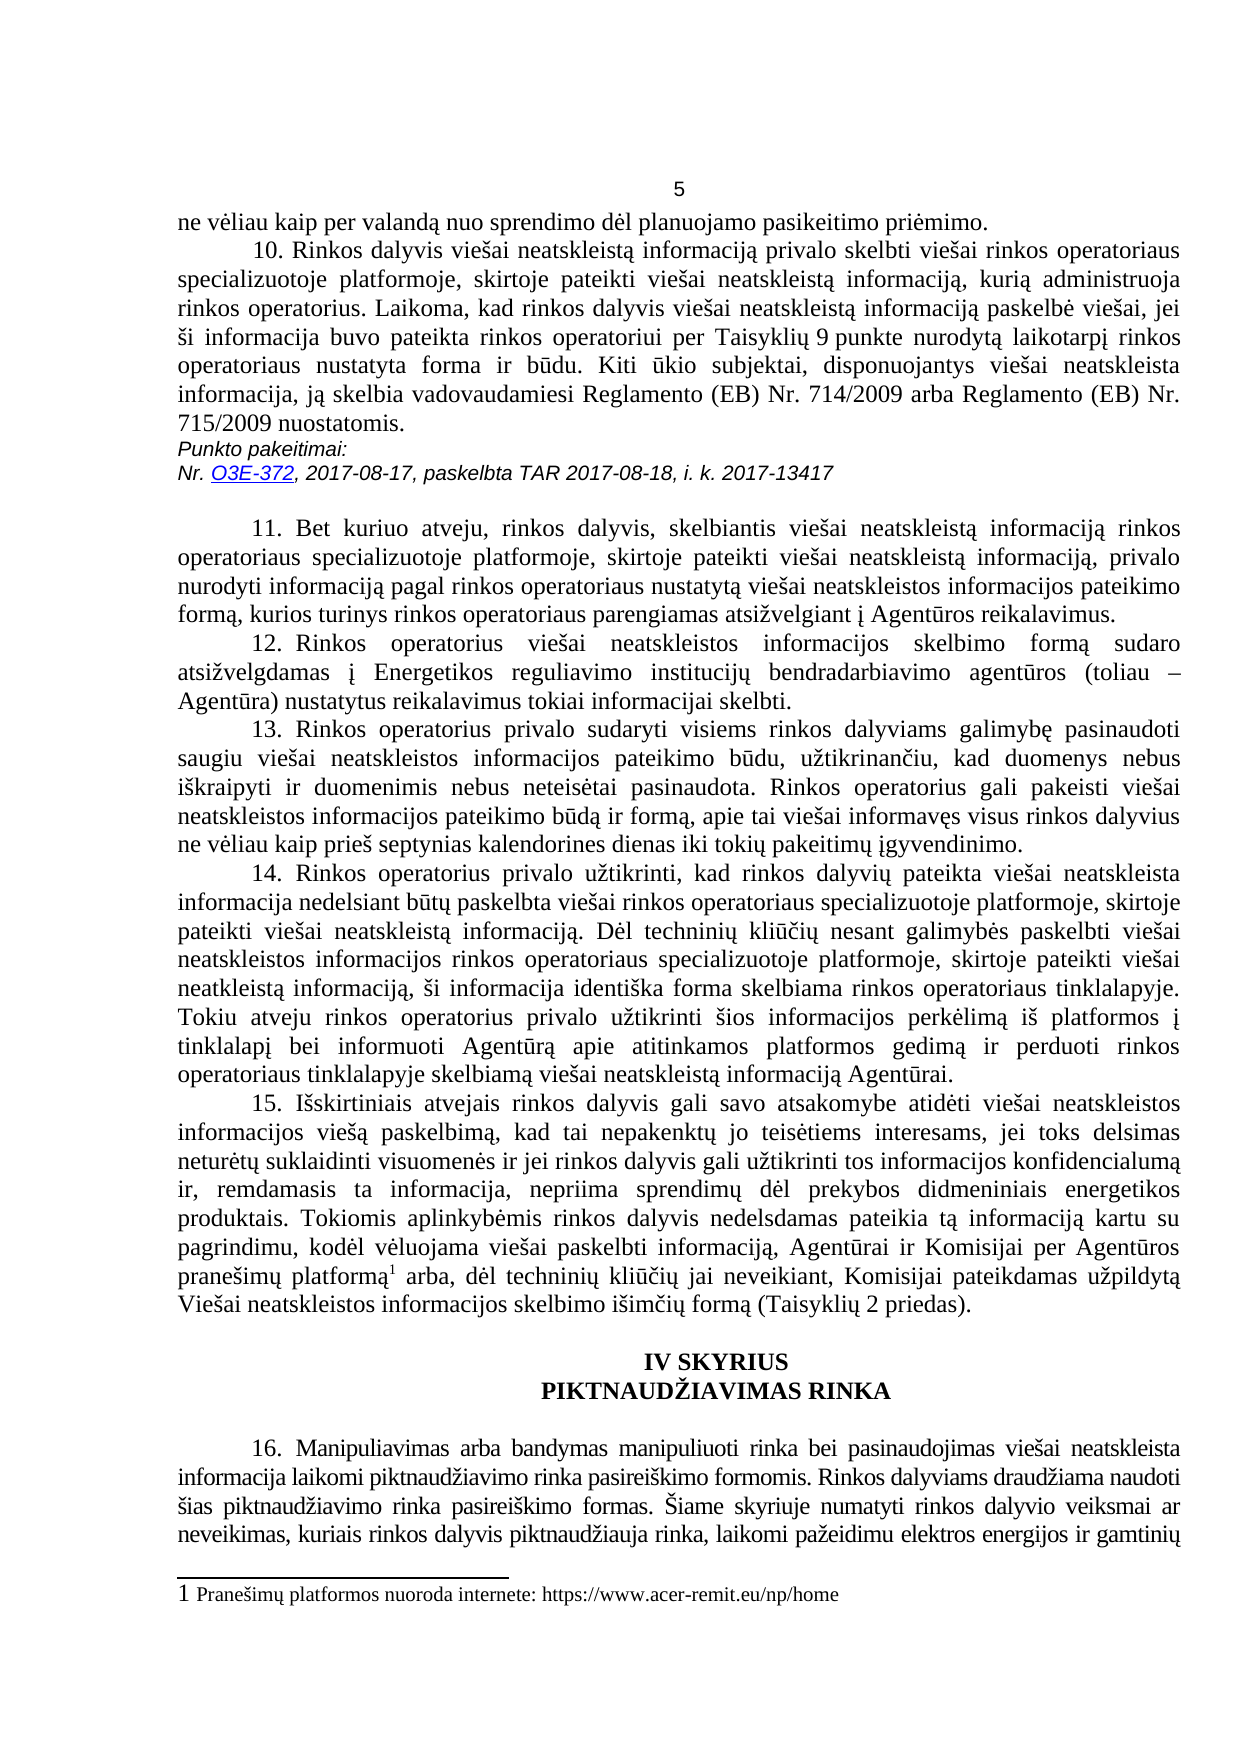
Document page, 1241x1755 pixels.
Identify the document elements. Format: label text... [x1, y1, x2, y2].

text Nr. O3E-372, 2017-08-17, paskelbta TAR 2017-08-18, i. k. 2017-13417 [177, 461, 1181, 484]
text Punkto pakeitimai: [177, 437, 1181, 461]
text 16. Manipuliavimas arba bandymas manipuliuoti rinka bei pasinaudojimas viešai neatskleista informacija laikomi piktnaudžiavimo rinka pasireiškimo formomis. Rinkos dalyviams draudžiama naudoti šias piktnaudžiavimo rinka pasireiškimo formas. Šiame skyriuje numatyti rinkos dalyvio veiksmai ar neveikimas, kuriais rinkos dalyvis piktnaudžiauja rinka, laikomi pažeidimu elektros energijos ir gamtinių [177, 1433, 1181, 1548]
text 10. Rinkos dalyvis viešai neatskleistą informaciją privalo skelbti viešai rinkos operatoriaus specializuotoje platformoje, skirtoje pateikti viešai neatskleistą informaciją, kurią administruoja rinkos operatorius. Laikoma, kad rinkos dalyvis viešai neatskleistą informaciją paskelbė viešai, jei ši informacija buvo pateikta rinkos operatoriui per Taisyklių 9 punkte nurodytą laikotarpį rinkos operatoriaus nustatyta forma ir būdu. Kiti ūkio subjektai, disponuojantys viešai neatskleista informacija, ją skelbia vadovaudamiesi Reglamento (EB) Nr. 714/2009 arba Reglamento (EB) Nr. 715/2009 nuostatomis. [177, 235, 1181, 437]
text 13. Rinkos operatorius privalo sudaryti visiems rinkos dalyviams galimybę pasinaudoti saugiu viešai neatskleistos informacijos pateikimo būdu, užtikrinančiu, kad duomenys nebus iškraipyti ir duomenimis nebus neteisėtai pasinaudota. Rinkos operatorius gali pakeisti viešai neatskleistos informacijos pateikimo būdą ir formą, apie tai viešai informavęs visus rinkos dalyvius ne vėliau kaip prieš septynias kalendorines dienas iki tokių pakeitimų įgyvendinimo. [177, 714, 1181, 858]
text IV SKYRIUS [251, 1347, 1181, 1376]
text 15. Išskirtiniais atvejais rinkos dalyvis gali savo atsakomybe atidėti viešai neatskleistos informacijos viešą paskelbimą, kad tai nepakenktų jo teisėtiems interesams, jei toks delsimas neturėtų suklaidinti visuomenės ir jei rinkos dalyvis gali užtikrinti tos informacijos konfidencialumą ir, remdamasis ta informacija, nepriima sprendimų dėl prekybos didmeniniais energetikos produktais. Tokiomis aplinkybėmis rinkos dalyvis nedelsdamas pateikia tą informaciją kartu su pagrindimu, kodėl vėluojama viešai paskelbti informaciją, Agentūrai ir Komisijai per Agentūros pranešimų platformą arba, dėl techninių kliūčių jai neveikiant, Komisijai pateikdamas užpildytą Viešai neatskleistos informacijos skelbimo išimčių formą (Taisyklių 2 priedas). [177, 1088, 1181, 1318]
text 14. Rinkos operatorius privalo užtikrinti, kad rinkos dalyvių pateikta viešai neatskleista informacija nedelsiant būtų paskelbta viešai rinkos operatoriaus specializuotoje platformoje, skirtoje pateikti viešai neatskleistą informaciją. Dėl techninių kliūčių nesant galimybės paskelbti viešai neatskleistos informacijos rinkos operatoriaus specializuotoje platformoje, skirtoje pateikti viešai neatkleistą informaciją, ši informacija identiška forma skelbiama rinkos operatoriaus tinklalapyje. Tokiu atveju rinkos operatorius privalo užtikrinti šios informacijos perkėlimą iš platformos į tinklalapį bei informuoti Agentūrą apie atitinkamos platformos gedimą ir perduoti rinkos operatoriaus tinklalapyje skelbiamą viešai neatskleistą informaciją Agentūrai. [177, 858, 1181, 1088]
text 11. Bet kuriuo atveju, rinkos dalyvis, skelbiantis viešai neatskleistą informaciją rinkos operatoriaus specializuotoje platformoje, skirtoje pateikti viešai neatskleistą informaciją, privalo nurodyti informaciją pagal rinkos operatoriaus nustatytą viešai neatskleistos informacijos pateikimo formą, kurios turinys rinkos operatoriaus parengiamas atsižvelgiant į Agentūros reikalavimus. [177, 513, 1181, 628]
text 12. Rinkos operatorius viešai neatskleistos informacijos skelbimo formą sudaro atsižvelgdamas į Energetikos reguliavimo institucijų bendradarbiavimo agentūros (toliau – Agentūra) nustatytus reikalavimus tokiai informacijai skelbti. [177, 628, 1181, 714]
text PIKTNAUDŽIAVIMAS RINKA [251, 1376, 1181, 1404]
text ne vėliau kaip per valandą nuo sprendimo dėl planuojamo pasikeitimo priėmimo. [177, 207, 1181, 235]
text Pranešimų platformos nuoroda internete: https://www.acer-remit.eu/np/home [177, 1578, 1181, 1606]
